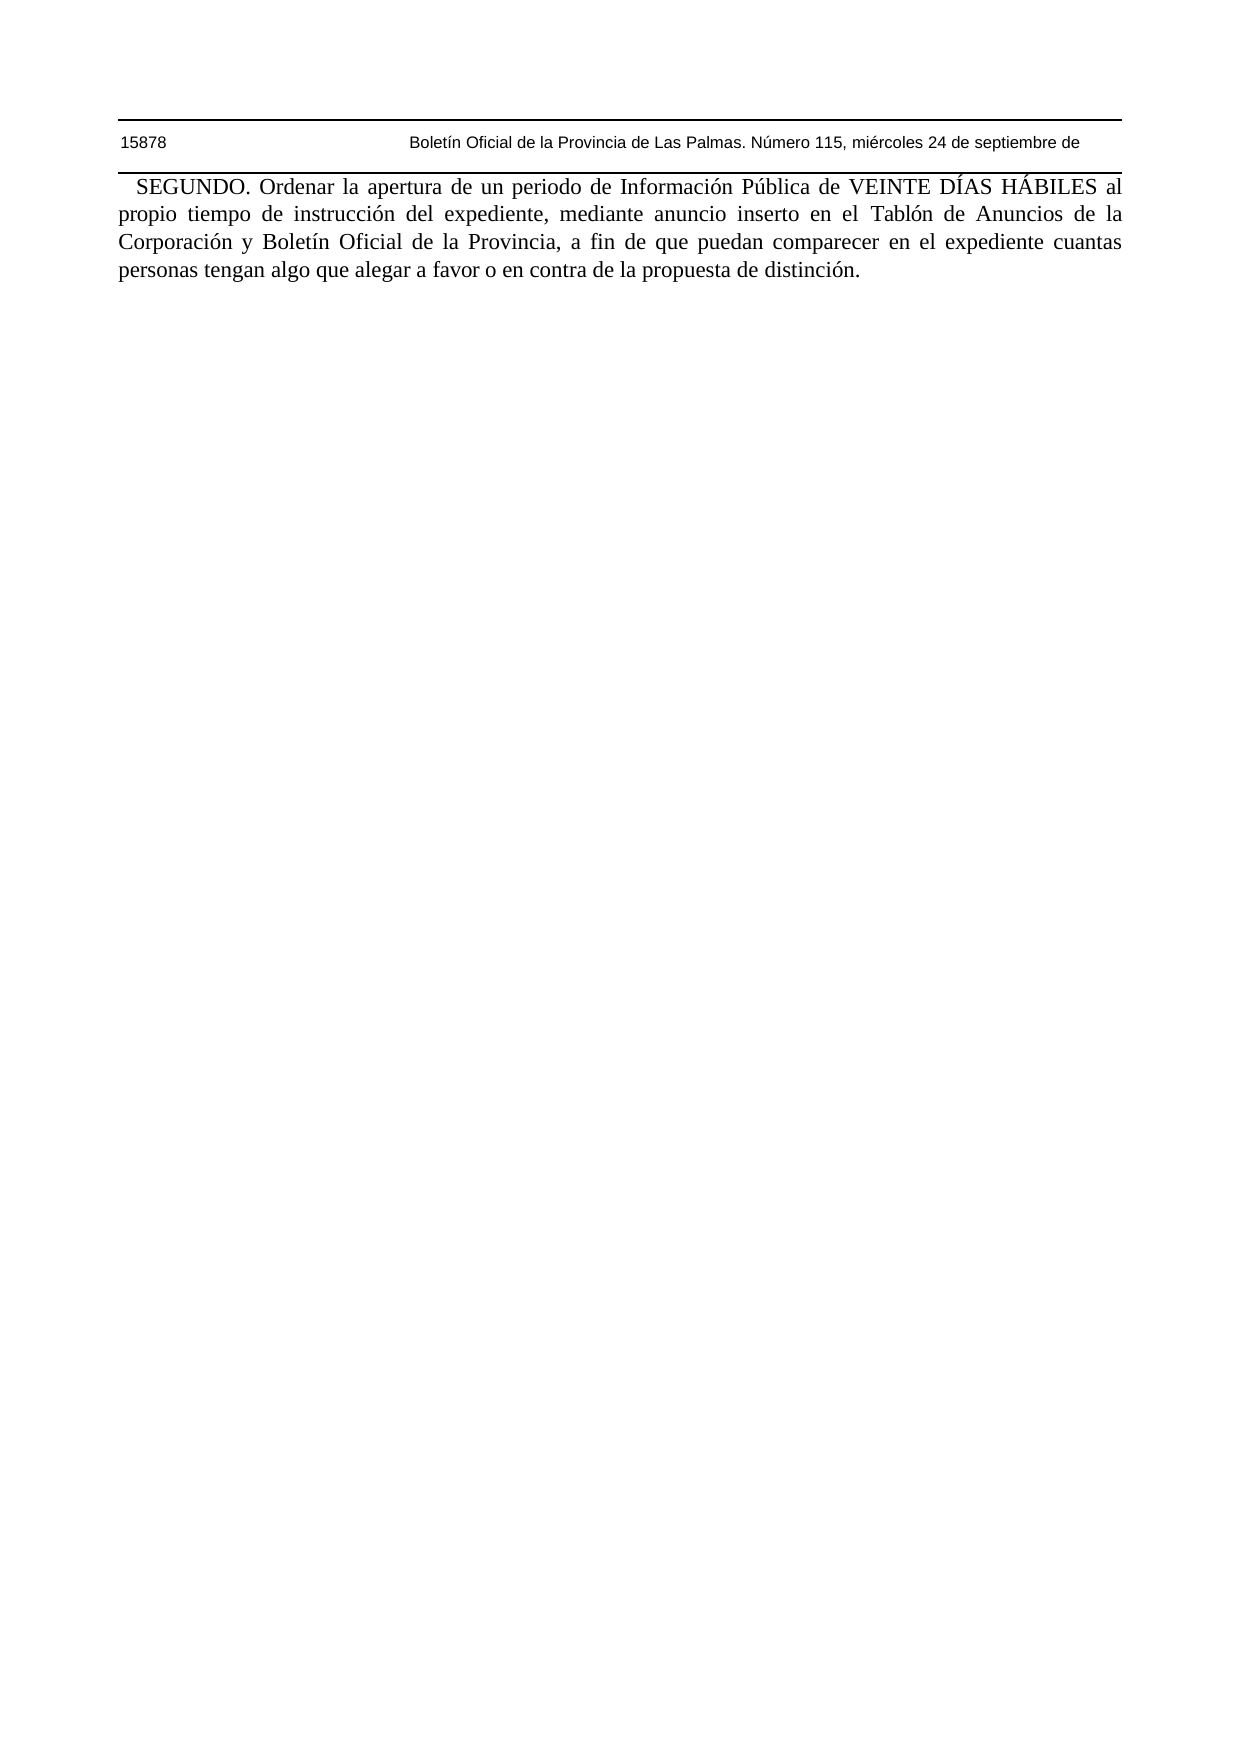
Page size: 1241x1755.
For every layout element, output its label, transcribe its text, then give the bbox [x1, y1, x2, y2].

text SEGUNDO. Ordenar la apertura de un periodo de Información Pública de VEINTE DÍAS HÁBILES al propio tiempo de instrucción del expediente, mediante anuncio inserto en el Tablón de Anuncios de la Corporación y Boletín Oficial de la Provincia, a fin de que puedan comparecer en el expediente cuantas personas tengan algo que alegar a favor o en contra de la propuesta de distinción. [118, 173, 1123, 282]
